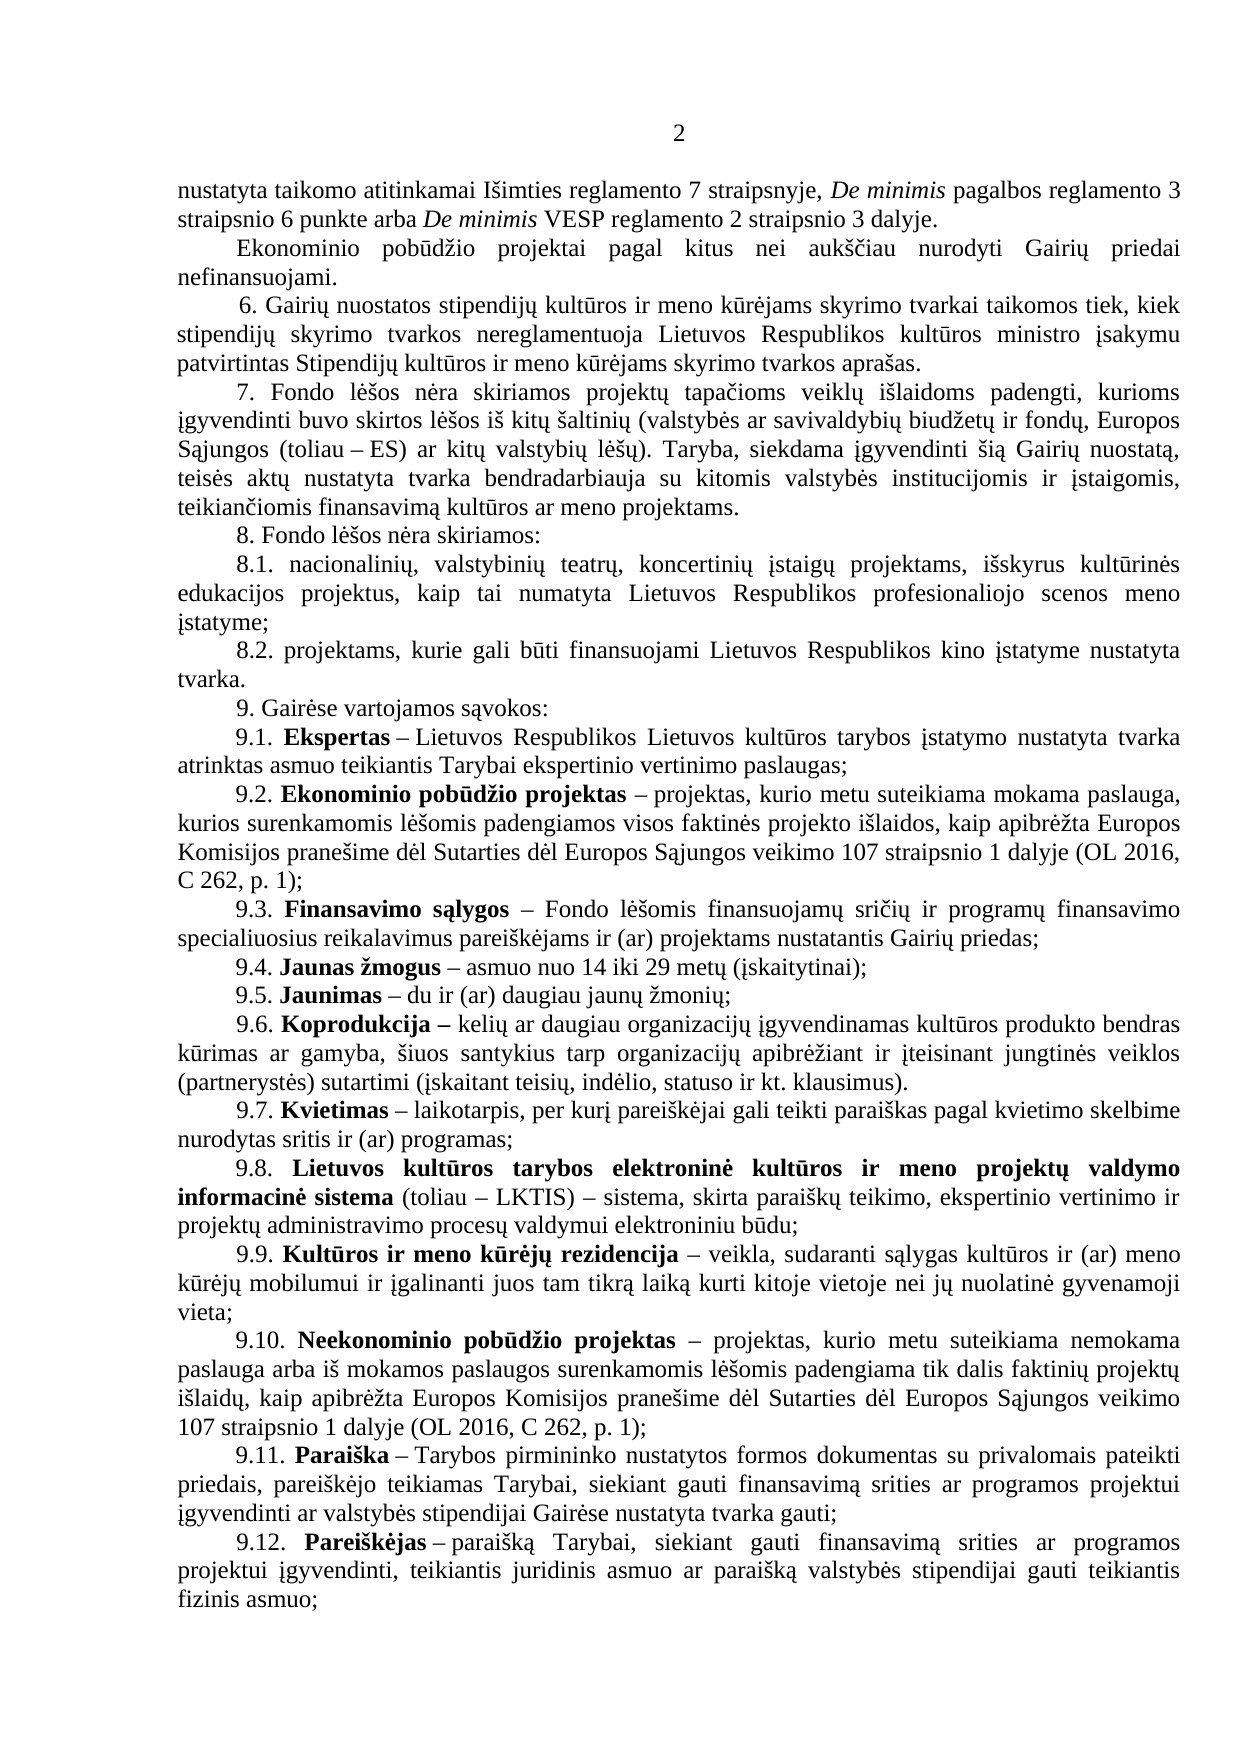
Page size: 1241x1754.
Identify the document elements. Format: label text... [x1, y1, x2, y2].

text 9.3. Finansavimo sąlygos – Fondo lėšomis finansuojamų sričių ir programų finansavimo specialiuosius reikalavimus pareiškėjams ir (ar) projektams nustatantis Gairių priedas; [177, 894, 1181, 952]
text 9.12. Pareiškėjas – paraišką Tarybai, siekiant gauti finansavimą srities ar programos projektui įgyvendinti, teikiantis juridinis asmuo ar paraišką valstybės stipendijai gauti teikiantis fizinis asmuo; [177, 1527, 1181, 1613]
text 9.2. Ekonominio pobūdžio projektas – projektas, kurio metu suteikiama mokama paslauga, kurios surenkamomis lėšomis padengiamos visos faktinės projekto išlaidos, kaip apibrėžta Europos Komisijos pranešime dėl Sutarties dėl Europos Sąjungos veikimo 107 straipsnio 1 dalyje (OL 2016, C 262, p. 1); [177, 779, 1181, 894]
text Ekonominio pobūdžio projektai pagal kitus nei aukščiau nurodyti Gairių priedai nefinansuojami. [177, 233, 1181, 291]
text 9.5. Jaunimas – du ir (ar) daugiau jaunų žmonių; [177, 981, 1181, 1009]
text 9.9. Kultūros ir meno kūrėjų rezidencija – veikla, sudaranti sąlygas kultūros ir (ar) meno kūrėjų mobilumui ir įgalinanti juos tam tikrą laiką kurti kitoje vietoje nei jų nuolatinė gyvenamoji vieta; [177, 1239, 1181, 1326]
text 8. Fondo lėšos nėra skiriamos: [177, 521, 1181, 549]
text 9. Gairėse vartojamos sąvokos: [177, 693, 1181, 722]
text 7. Fondo lėšos nėra skiriamos projektų tapačioms veiklų išlaidoms padengti, kurioms įgyvendinti buvo skirtos lėšos iš kitų šaltinių (valstybės ar savivaldybių biudžetų ir fondų, Europos Sąjungos (toliau – ES) ar kitų valstybių lėšų). Taryba, siekdama įgyvendinti šią Gairių nuostatą, teisės aktų nustatyta tvarka bendradarbiauja su kitomis valstybės institucijomis ir įstaigomis, teikiančiomis finansavimą kultūros ar meno projektams. [177, 377, 1181, 521]
text 6. Gairių nuostatos stipendijų kultūros ir meno kūrėjams skyrimo tvarkai taikomos tiek, kiek stipendijų skyrimo tvarkos nereglamentuoja Lietuvos Respublikos kultūros ministro įsakymu patvirtintas Stipendijų kultūros ir meno kūrėjams skyrimo tvarkos aprašas. [177, 291, 1181, 377]
text 9.1. Ekspertas – Lietuvos Respublikos Lietuvos kultūros tarybos įstatymo nustatyta tvarka atrinktas asmuo teikiantis Tarybai ekspertinio vertinimo paslaugas; [177, 722, 1181, 779]
text 9.10. Neekonominio pobūdžio projektas – projektas, kurio metu suteikiama nemokama paslauga arba iš mokamos paslaugos surenkamomis lėšomis padengiama tik dalis faktinių projektų išlaidų, kaip apibrėžta Europos Komisijos pranešime dėl Sutarties dėl Europos Sąjungos veikimo 107 straipsnio 1 dalyje (OL 2016, C 262, p. 1); [177, 1326, 1181, 1441]
text 8.1. nacionalinių, valstybinių teatrų, koncertinių įstaigų projektams, išskyrus kultūrinės edukacijos projektus, kaip tai numatyta Lietuvos Respublikos profesionaliojo scenos meno įstatyme; [177, 549, 1181, 636]
text 9.11. Paraiška – Tarybos pirmininko nustatytos formos dokumentas su privalomais pateikti priedais, pareiškėjo teikiamas Tarybai, siekiant gauti finansavimą srities ar programos projektui įgyvendinti ar valstybės stipendijai Gairėse nustatyta tvarka gauti; [177, 1441, 1181, 1527]
text 9.6. Koprodukcija – kelių ar daugiau organizacijų įgyvendinamas kultūros produkto bendras kūrimas ar gamyba, šiuos santykius tarp organizacijų apibrėžiant ir įteisinant jungtinės veiklos (partnerystės) sutartimi (įskaitant teisių, indėlio, statuso ir kt. klausimus). [177, 1009, 1181, 1096]
text 9.8. Lietuvos kultūros tarybos elektroninė kultūros ir meno projektų valdymo informacinė sistema (toliau – LKTIS) – sistema, skirta paraiškų teikimo, ekspertinio vertinimo ir projektų administravimo procesų valdymui elektroniniu būdu; [177, 1153, 1181, 1239]
text 8.2. projektams, kurie gali būti finansuojami Lietuvos Respublikos kino įstatyme nustatyta tvarka. [177, 636, 1181, 693]
text 9.7. Kvietimas – laikotarpis, per kurį pareiškėjai gali teikti paraiškas pagal kvietimo skelbime nurodytas sritis ir (ar) programas; [177, 1096, 1181, 1153]
text nustatyta taikomo atitinkamai Išimties reglamento 7 straipsnyje, De minimis pagalbos reglamento 3 straipsnio 6 punkte arba De minimis VESP reglamento 2 straipsnio 3 dalyje. [177, 176, 1181, 233]
text 9.4. Jaunas žmogus – asmuo nuo 14 iki 29 metų (įskaitytinai); [177, 952, 1181, 981]
